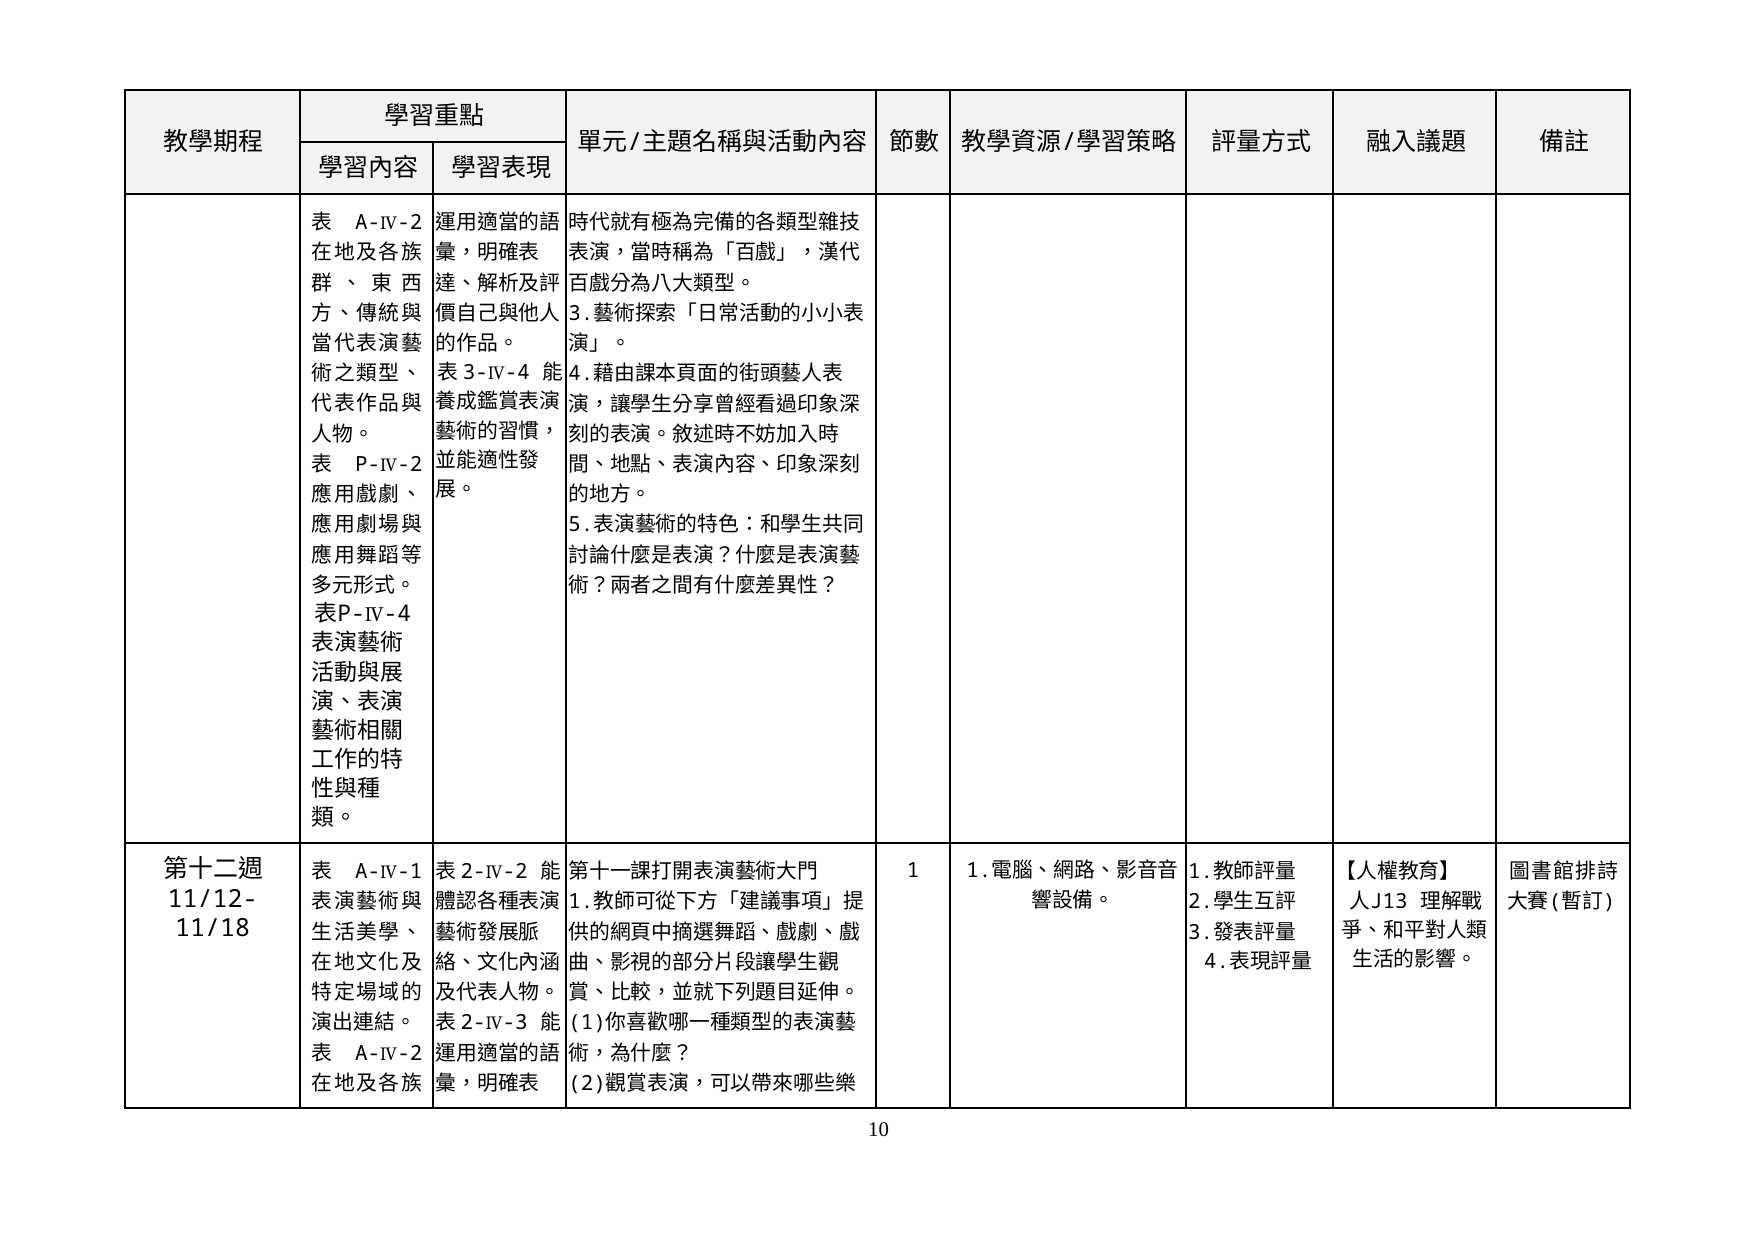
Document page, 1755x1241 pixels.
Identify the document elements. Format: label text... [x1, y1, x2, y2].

table_cell [1334, 195, 1495, 842]
table_header 教學期程 [126, 91, 299, 193]
table_cell 第十二週11/12-11/18 [126, 844, 299, 1107]
table_cell [126, 195, 299, 842]
table_header 學習重點 [301, 91, 565, 141]
table_cell 表A-Ⅳ-2 在地及各族群、東西方、傳統與當代表演藝術之類型、代表作品與人物。 表P-Ⅳ-2 應用戲劇、應用劇場與應用舞蹈等多元形式。 表P-Ⅳ-4 表演藝術活動與展演、表演藝術相關工作的特性與種類。 [301, 195, 432, 842]
table_cell [1497, 195, 1629, 842]
table_cell [951, 195, 1185, 842]
table_header 教學資源/學習策略 [951, 91, 1185, 193]
table_cell [1187, 195, 1332, 842]
table_cell 表2-Ⅳ-2 能體認各種表演藝術發展脈絡、文化內涵及代表人物。 表2-Ⅳ-3 能運用適當的語彙，明確表 [434, 844, 565, 1107]
table_header 單元/主題名稱與活動內容 [567, 91, 875, 193]
table_cell 1.電腦、網路、影音音響設備。 [951, 844, 1185, 1107]
table_cell 時代就有極為完備的各類型雜技表演，當時稱為「百戲」，漢代百戲分為八大類型。 3.藝術探索「日常活動的小小表演」。 4.藉由課本頁面的街頭藝人表演，讓學生分享曾經看過印象深刻的表演。敘述時不妨加入時間、地點、表演內容、印象深刻的地方。 5.表演藝術的特色：和學生共同討論什麼是表演？什麼是表演藝術？兩者之間有什麼差異性？ [567, 195, 875, 842]
table_header 節數 [877, 91, 949, 193]
table_cell 【人權教育】 人J13 理解戰爭、和平對人類生活的影響。 [1334, 844, 1495, 1107]
table_cell 1 [877, 844, 949, 1107]
table_header 評量方式 [1187, 91, 1332, 193]
table_header 備註 [1497, 91, 1629, 193]
table_cell 學習表現 [434, 143, 565, 193]
table_cell 第十一課打開表演藝術大門 1.教師可從下方「建議事項」提供的網頁中摘選舞蹈、戲劇、戲曲、影視的部分片段讓學生觀賞、比較，並就下列題目延伸。 (1)你喜歡哪一種類型的表演藝術，為什麼？ (2)觀賞表演，可以帶來哪些樂 [567, 844, 875, 1107]
table_cell 學習內容 [301, 143, 432, 193]
table_cell 1.教師評量 2.學生互評 3.發表評量 4.表現評量 [1187, 844, 1332, 1107]
table_cell 圖書館排詩大賽(暫訂) [1497, 844, 1629, 1107]
table_cell 表A-Ⅳ-1 表演藝術與生活美學、在地文化及特定場域的演出連結。 表A-Ⅳ-2 在地及各族 [301, 844, 432, 1107]
table_cell [877, 195, 949, 842]
table_cell 運用適當的語彙，明確表達、解析及評價自己與他人的作品。 表3-Ⅳ-4 能養成鑑賞表演藝術的習慣，並能適性發展。 [434, 195, 565, 842]
table_header 融入議題 [1334, 91, 1495, 193]
